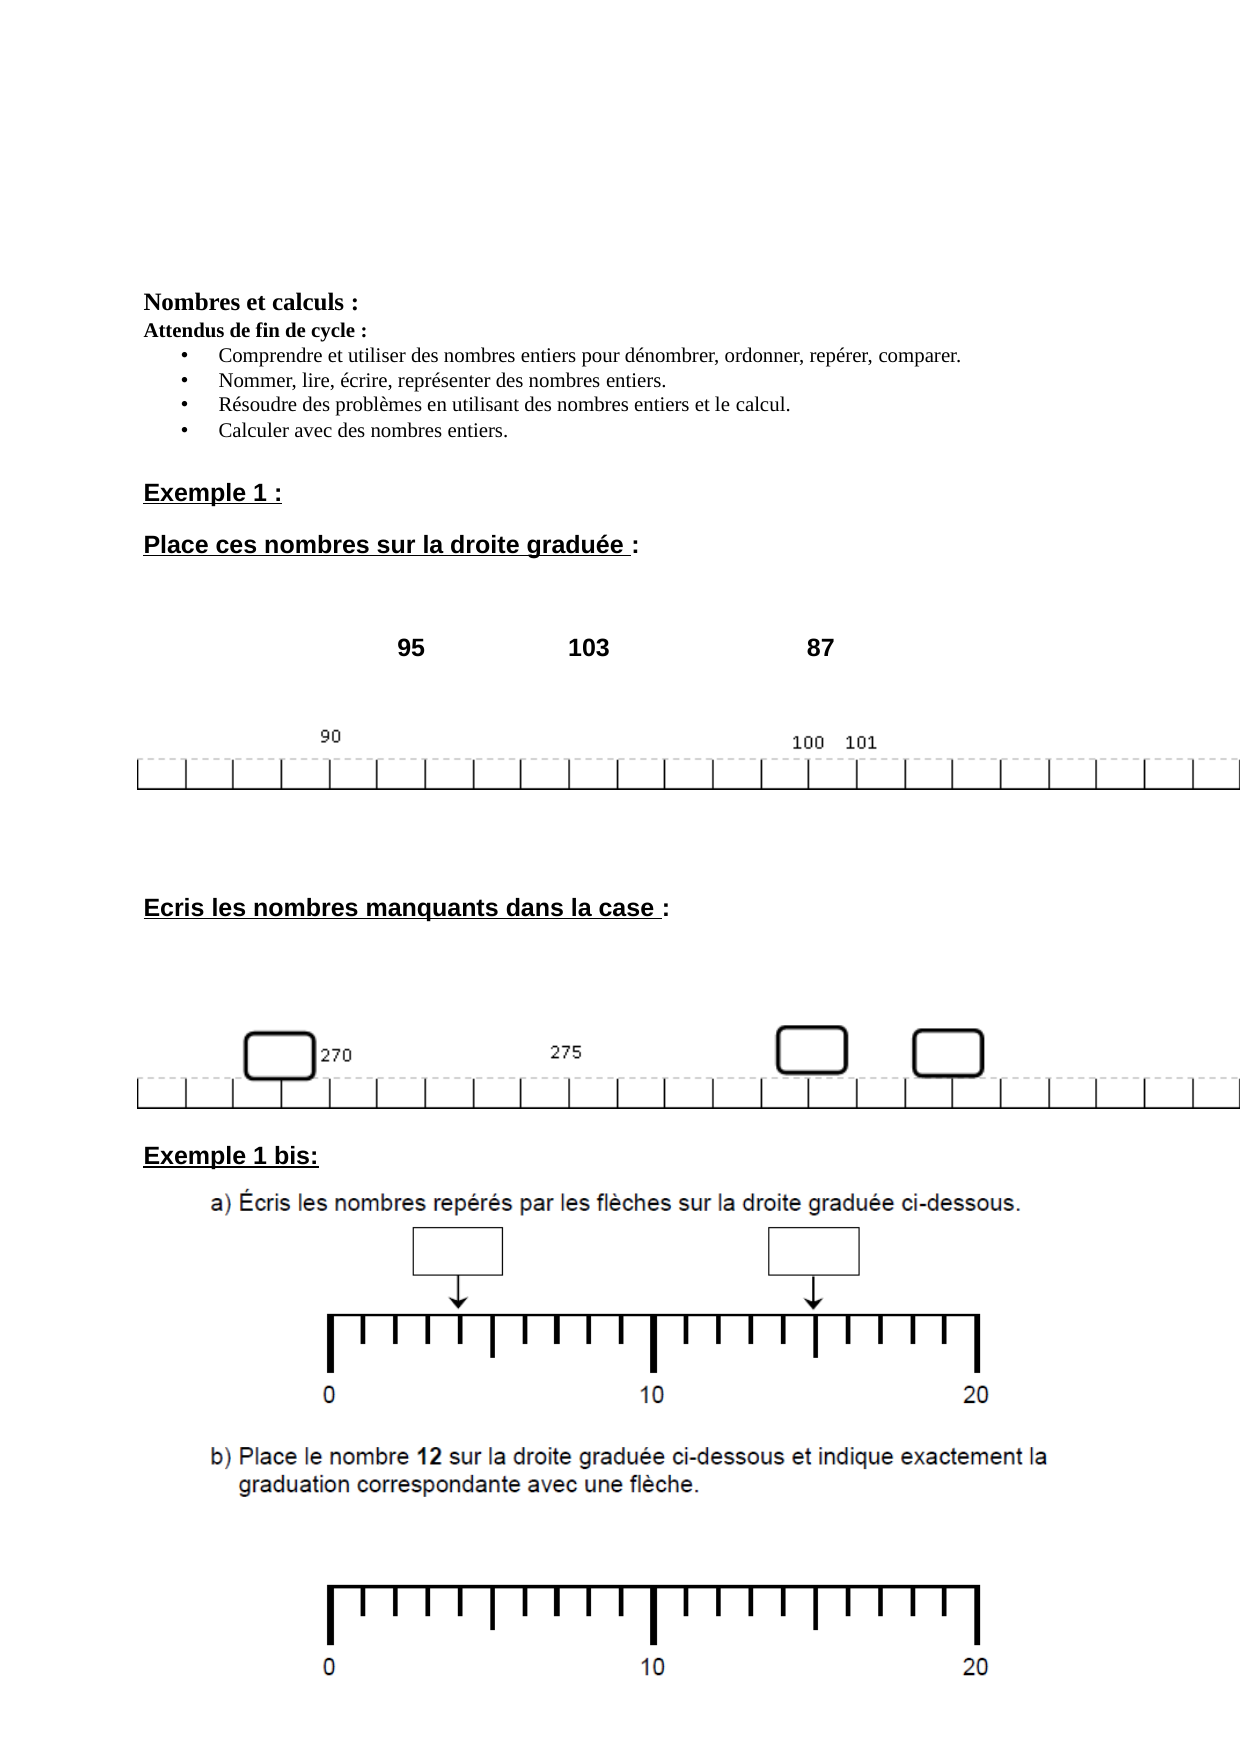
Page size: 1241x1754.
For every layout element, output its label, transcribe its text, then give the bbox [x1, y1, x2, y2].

text Ecris les nombres manquants dans la case : [143, 893, 1088, 922]
list Résoudre des problèmes en utilisant des nombres entiers et le calcul. [181, 392, 1088, 417]
list Nommer, lire, écrire, représenter des nombres entiers. [181, 368, 1088, 392]
text Attendus de fin de cycle : [143, 316, 1088, 342]
picture [137, 716, 1240, 790]
picture [137, 1024, 1240, 1109]
text Exemple 1 : [143, 478, 1088, 507]
list Calculer avec des nombres entiers. [181, 417, 1088, 442]
text Exemple 1 bis: [143, 1144, 1088, 1170]
list Comprendre et utiliser des nombres entiers pour dénombrer, ordonner, repérer, comparer. [181, 342, 1088, 368]
picture [143, 1175, 1089, 1717]
text 95 103 87 [143, 633, 1088, 661]
text Place ces nombres sur la droite graduée : [143, 529, 1088, 558]
text Nombres et calculs : [143, 289, 1088, 316]
